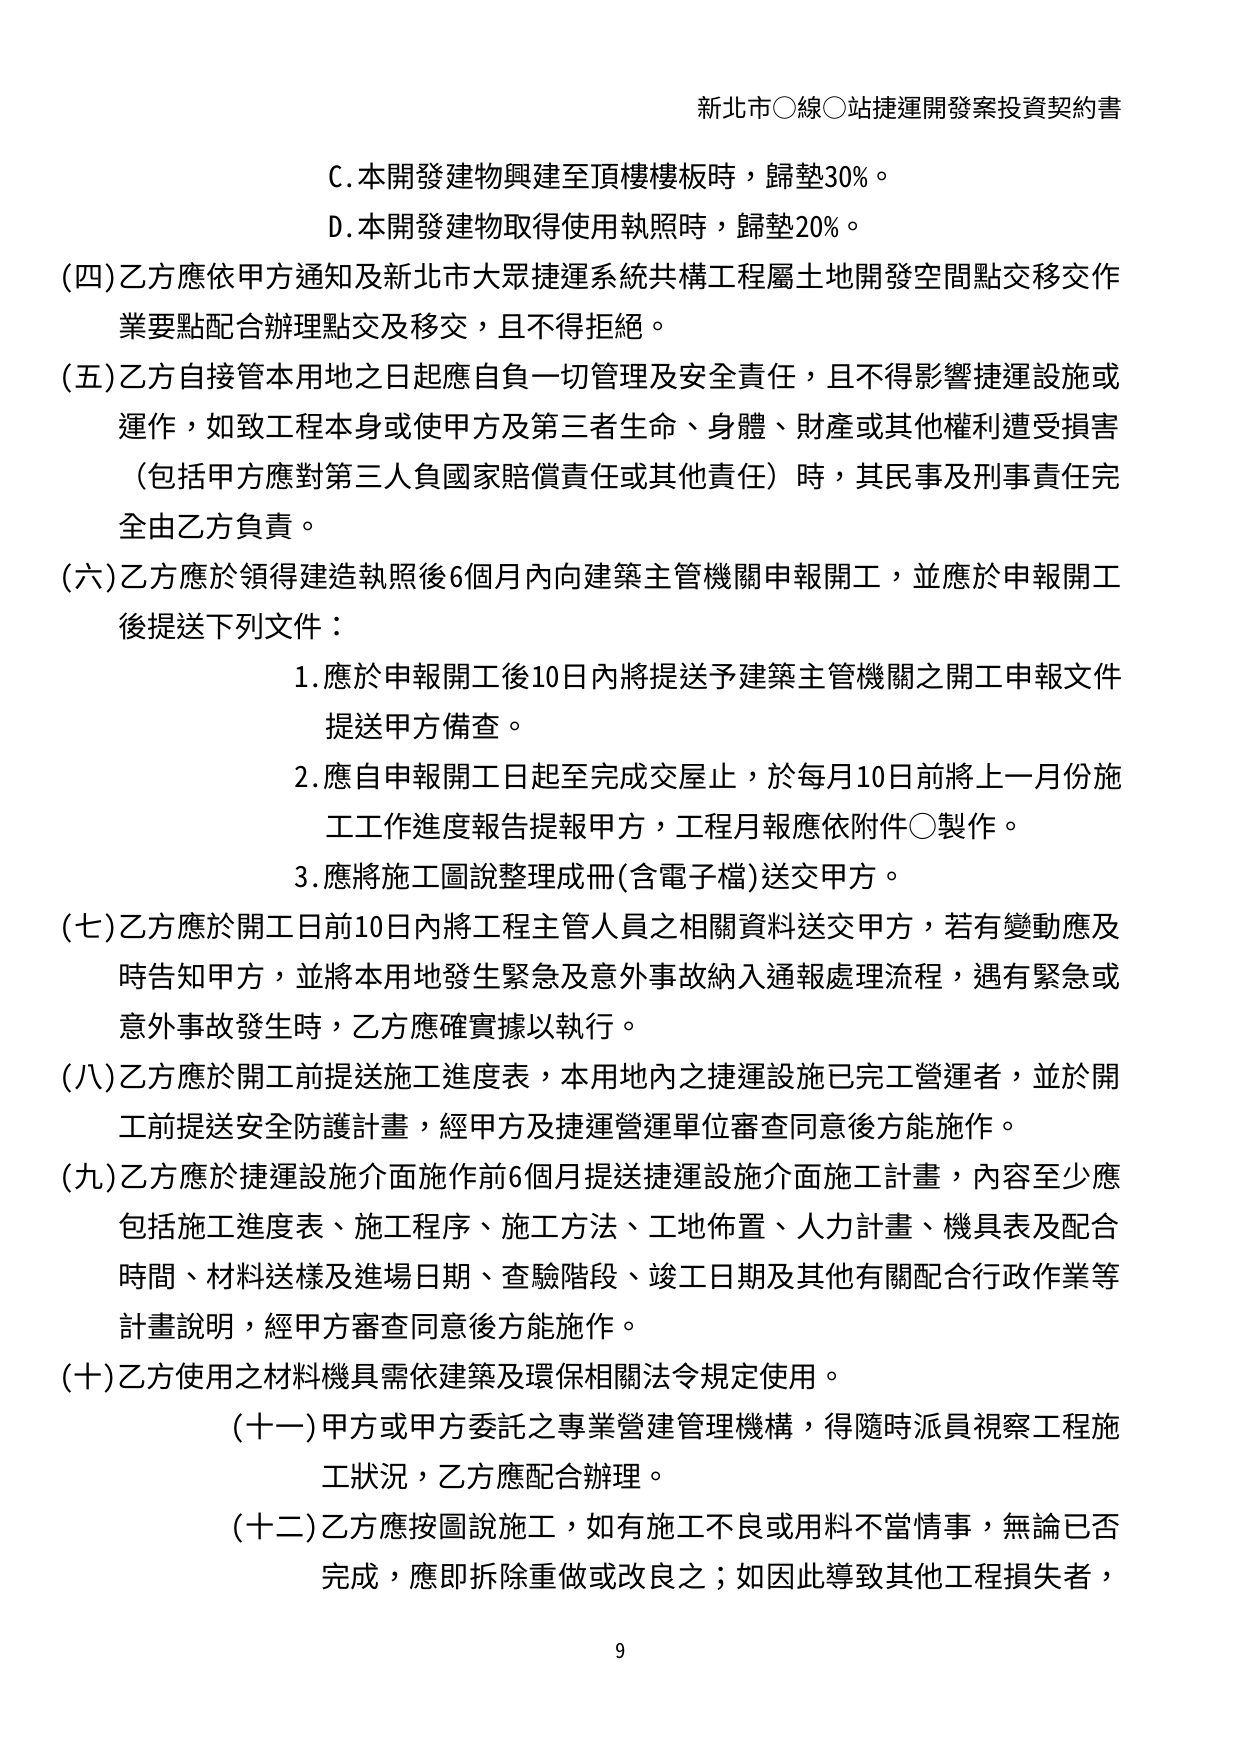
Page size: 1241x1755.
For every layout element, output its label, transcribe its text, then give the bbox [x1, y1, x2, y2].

text D.本開發建物取得使用執照時，歸墊20%。 [328, 198, 1122, 248]
text 2.應自申報開工日起至完成交屋止，於每月10日前將上一月份施工工作進度報告提報甲方，工程月報應依附件○製作。 [294, 748, 1122, 848]
text 1.應於申報開工後10日內將提送予建築主管機關之開工申報文件提送甲方備查。 [294, 648, 1122, 748]
text (八)乙方應於開工前提送施工進度表，本用地內之捷運設施已完工營運者，並於開工前提送安全防護計畫，經甲方及捷運營運單位審查同意後方能施作。 [59, 1048, 1122, 1148]
text C.本開發建物興建至頂樓樓板時，歸墊30%。 [328, 148, 1122, 198]
text (六)乙方應於領得建造執照後6個月內向建築主管機關申報開工，並應於申報開工後提送下列文件： [59, 548, 1122, 648]
text (十一)甲方或甲方委託之專業營建管理機構，得隨時派員視察工程施工狀況，乙方應配合辦理。 [230, 1398, 1122, 1498]
text (九)乙方應於捷運設施介面施作前6個月提送捷運設施介面施工計畫，內容至少應包括施工進度表、施工程序、施工方法、工地佈置、人力計畫、機具表及配合時間、材料送樣及進場日期、查驗階段、竣工日期及其他有關配合行政作業等計畫說明，經甲方審查同意後方能施作。 [59, 1148, 1122, 1348]
text (十二)乙方應按圖說施工，如有施工不良或用料不當情事，無論已否完成，應即拆除重做或改良之；如因此導致其他工程損失者， [230, 1498, 1122, 1598]
text (七)乙方應於開工日前10日內將工程主管人員之相關資料送交甲方，若有變動應及時告知甲方，並將本用地發生緊急及意外事故納入通報處理流程，遇有緊急或意外事故發生時，乙方應確實據以執行。 [59, 898, 1122, 1048]
text (五)乙方自接管本用地之日起應自負一切管理及安全責任，且不得影響捷運設施或運作，如致工程本身或使甲方及第三者生命、身體、財產或其他權利遭受損害（包括甲方應對第三人負國家賠償責任或其他責任）時，其民事及刑事責任完全由乙方負責。 [59, 348, 1122, 548]
text (四)乙方應依甲方通知及新北市大眾捷運系統共構工程屬土地開發空間點交移交作業要點配合辦理點交及移交，且不得拒絕。 [59, 248, 1122, 348]
text 3.應將施工圖說整理成冊(含電子檔)送交甲方。 [294, 848, 1122, 898]
text (十)乙方使用之材料機具需依建築及環保相關法令規定使用。 [59, 1348, 1122, 1398]
